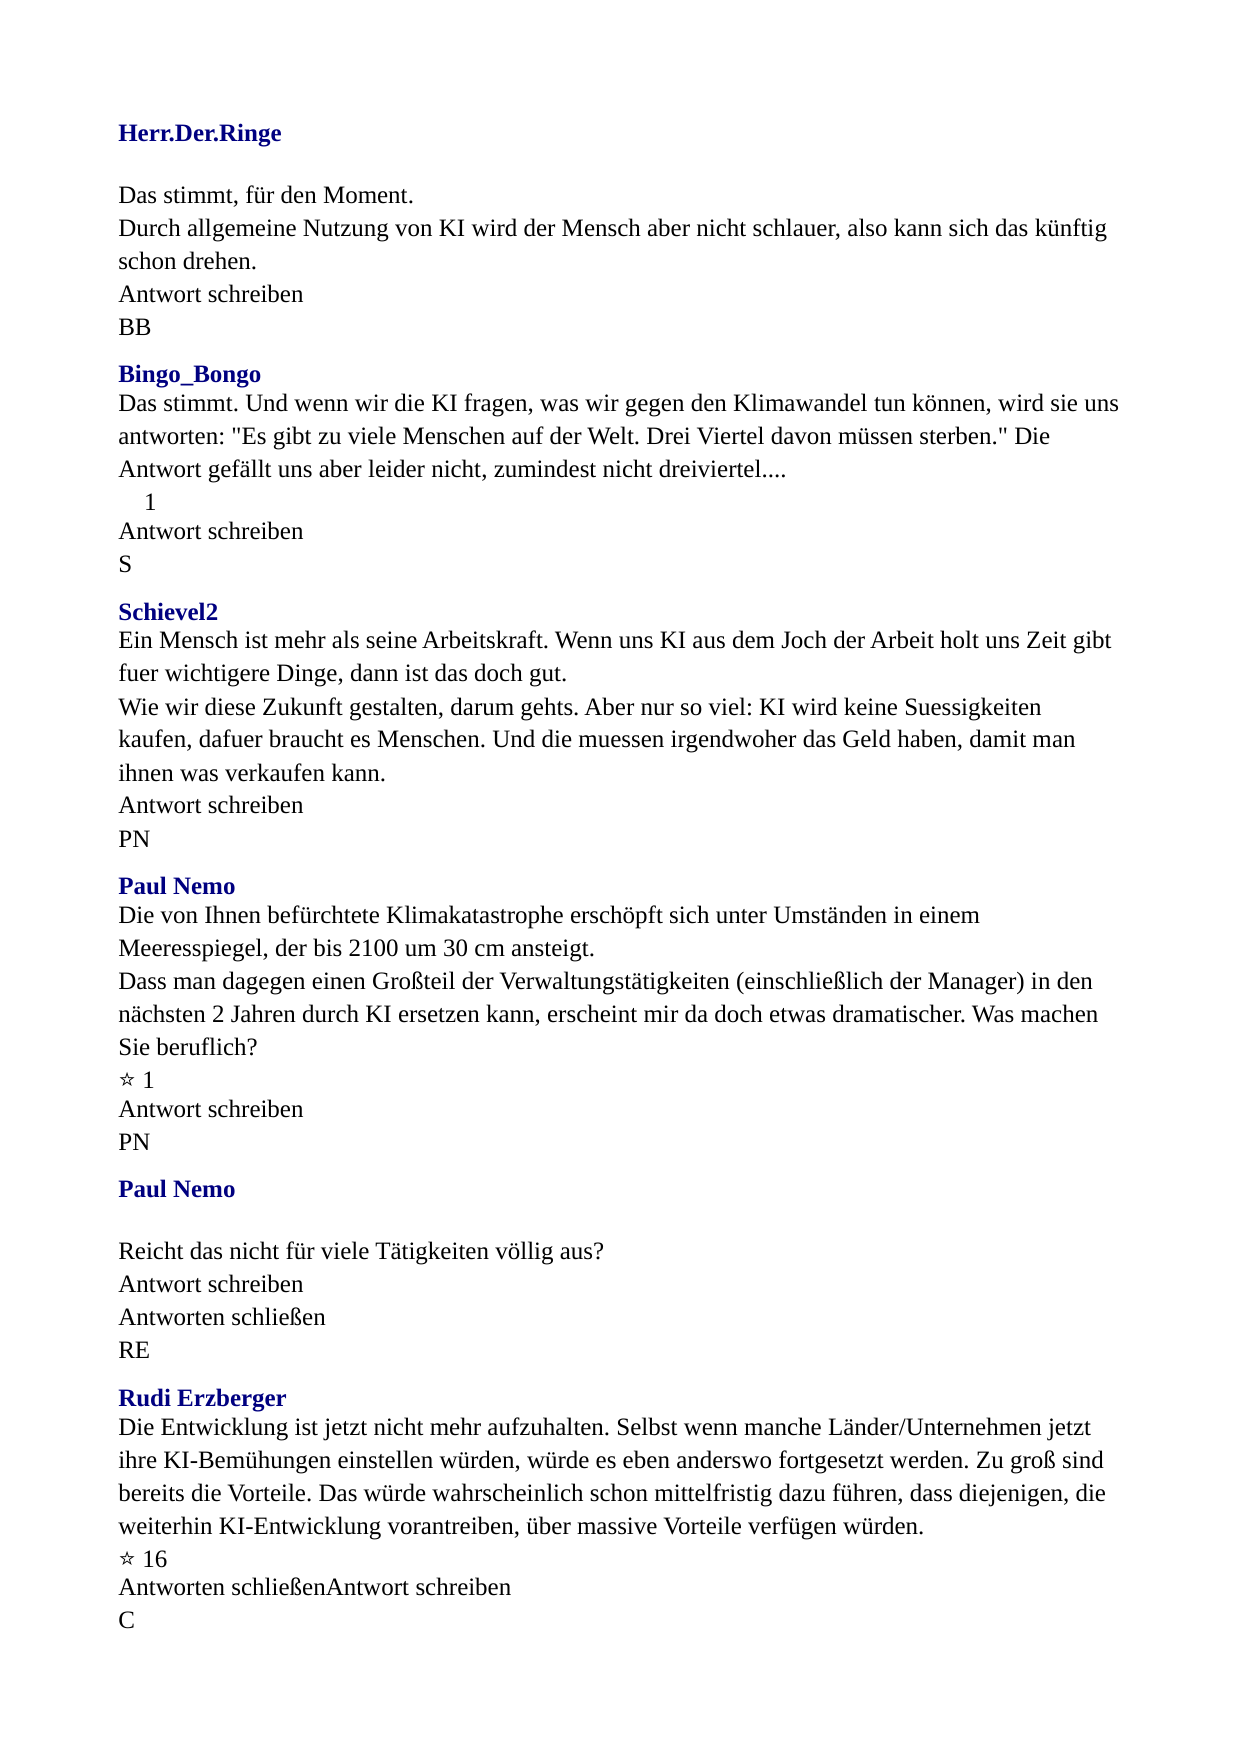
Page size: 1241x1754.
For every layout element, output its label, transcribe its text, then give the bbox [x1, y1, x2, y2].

text Ein Mensch ist mehr als seine Arbeitskraft. Wenn uns KI aus dem Joch der Arbeit holt uns Zeit gibt fuer wichtigere Dinge, dann ist das doch gut. Wie wir diese Zukunft gestalten, darum gehts. Aber nur so viel: KI wird keine Suessigkeiten kaufen, dafuer braucht es Menschen. Und die muessen irgendwoher das Geld haben, damit man ihnen was verkaufen kann. [118, 626, 1122, 786]
text ⭐️ 1 [118, 1065, 1122, 1094]
text RE [118, 1335, 1122, 1364]
text Das stimmt, für den Moment. Durch allgemeine Nutzung von KI wird der Mensch aber nicht schlauer, also kann sich das künftig schon drehen. [118, 180, 1122, 275]
text ⭐️ 16 [118, 1544, 1122, 1572]
text Die Entwicklung ist jetzt nicht mehr aufzuhalten. Selbst wenn manche Länder/Unternehmen jetzt ihre KI-Bemühungen einstellen würden, würde es eben anderswo fortgesetzt werden. Zu groß sind bereits die Vorteile. Das würde wahrscheinlich schon mittelfristig dazu führen, dass diejenigen, die weiterhin KI-Entwicklung vorantreiben, über massive Vorteile verfügen würden. [118, 1412, 1122, 1539]
subtitle Bingo_Bongo [118, 359, 1122, 388]
text PN [118, 824, 1122, 852]
text BB [118, 312, 1122, 341]
subtitle Herr.Der.Ringe [118, 118, 1122, 147]
subtitle Paul Nemo [118, 871, 1122, 900]
text S [118, 549, 1122, 578]
text 🤨 1 [118, 487, 1122, 516]
text Die von Ihnen befürchtete Klimakatastrophe erschöpft sich unter Umständen in einem Meeresspiegel, der bis 2100 um 30 cm ansteigt. Dass man dagegen einen Großteil der Verwaltungstätigkeiten (einschließlich der Manager) in den nächsten 2 Jahren durch KI ersetzen kann, erscheint mir da doch etwas dramatischer. Was machen Sie beruflich? [118, 900, 1122, 1061]
text C [118, 1606, 1122, 1634]
text Antwort schreiben [118, 791, 1122, 819]
text Antwort schreiben [118, 516, 1122, 545]
subtitle Paul Nemo [118, 1174, 1122, 1203]
text Antworten schließen [118, 1302, 1122, 1331]
text Antwort schreiben [118, 1094, 1122, 1123]
text Antwort schreiben [118, 279, 1122, 308]
subtitle Schievel2 [118, 597, 1122, 626]
text Antworten schließenAntwort schreiben [118, 1572, 1122, 1601]
text Reicht das nicht für viele Tätigkeiten völlig aus? [118, 1236, 1122, 1265]
subtitle Rudi Erzberger [118, 1383, 1122, 1412]
text Das stimmt. Und wenn wir die KI fragen, was wir gegen den Klimawandel tun können, wird sie uns antworten: "Es gibt zu viele Menschen auf der Welt. Drei Viertel davon müssen sterben." Die Antwort gefällt uns aber leider nicht, zumindest nicht dreiviertel.... [118, 388, 1122, 483]
text PN [118, 1127, 1122, 1156]
text Antwort schreiben [118, 1269, 1122, 1298]
